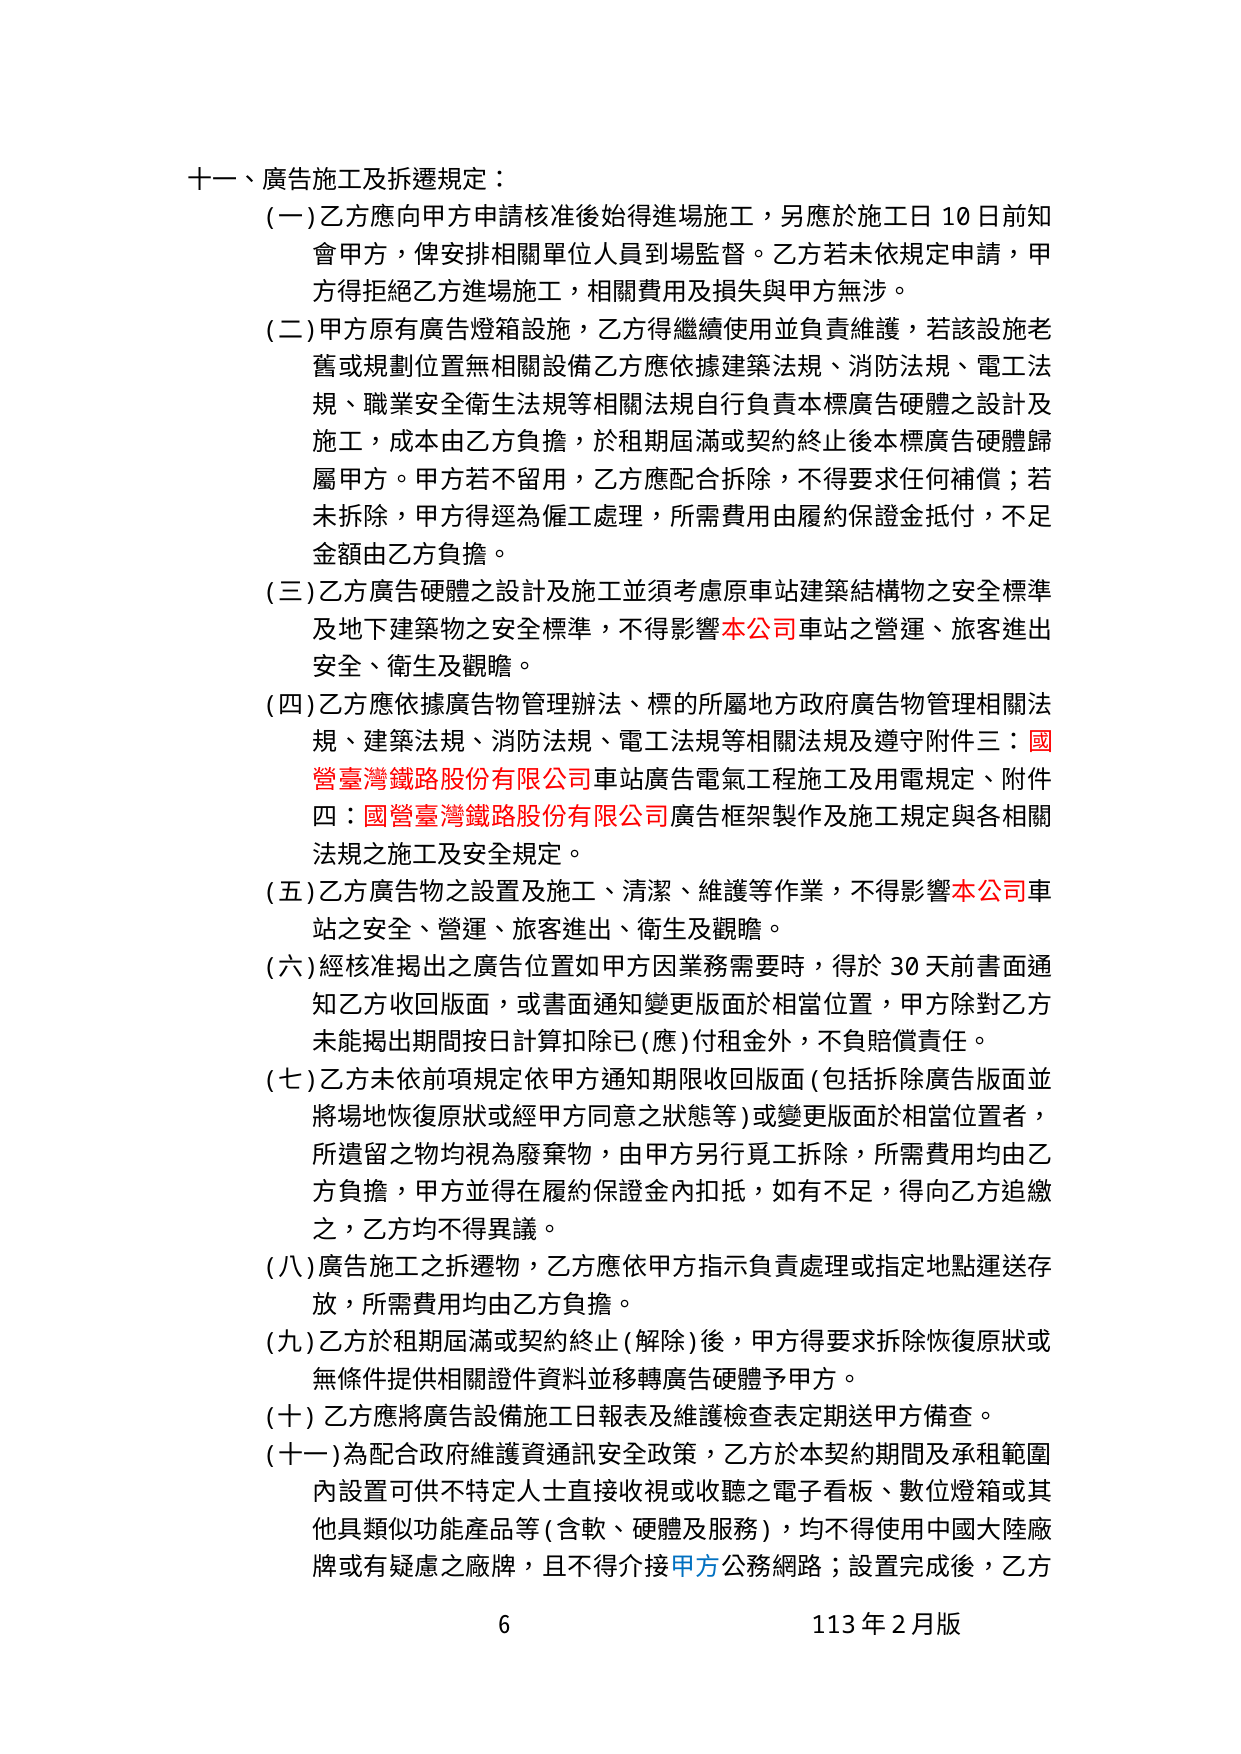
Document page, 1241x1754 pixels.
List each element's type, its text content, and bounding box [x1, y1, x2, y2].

text (七)乙方未依前項規定依甲方通知期限收回版面(包括拆除廣告版面並將場地恢復原狀或經甲方同意之狀態等)或變更版面於相當位置者，所遺留之物均視為廢棄物，由甲方另行覓工拆除，所需費用均由乙方負擔，甲方並得在履約保證金內扣抵，如有不足，得向乙方追繳之，乙方均不得異議。 [262, 1058, 1053, 1246]
text (五)乙方廣告物之設置及施工、清潔、維護等作業，不得影響本公司車站之安全、營運、旅客進出、衛生及觀瞻。 [262, 871, 1053, 946]
text (三)乙方廣告硬體之設計及施工並須考慮原車站建築結構物之安全標準及地下建築物之安全標準，不得影響本公司車站之營運、旅客進出安全、衛生及觀瞻。 [262, 571, 1053, 683]
text (二)甲方原有廣告燈箱設施，乙方得繼續使用並負責維護，若該設施老舊或規劃位置無相關設備乙方應依據建築法規、消防法規、電工法規、職業安全衛生法規等相關法規自行負責本標廣告硬體之設計及施工，成本由乙方負擔，於租期屆滿或契約終止後本標廣告硬體歸屬甲方。甲方若不留用，乙方應配合拆除，不得要求任何補償；若未拆除，甲方得逕為僱工處理，所需費用由履約保證金抵付，不足金額由乙方負擔。 [262, 308, 1053, 571]
text (九)乙方於租期屆滿或契約終止(解除)後，甲方得要求拆除恢復原狀或無條件提供相關證件資料並移轉廣告硬體予甲方。 [262, 1321, 1053, 1396]
text (八)廣告施工之拆遷物，乙方應依甲方指示負責處理或指定地點運送存放，所需費用均由乙方負擔。 [262, 1246, 1053, 1321]
text 十一、廣告施工及拆遷規定： [187, 158, 1053, 196]
text (一)乙方應向甲方申請核准後始得進場施工，另應於施工日10日前知會甲方，俾安排相關單位人員到場監督。乙方若未依規定申請，甲方得拒絕乙方進場施工，相關費用及損失與甲方無涉。 [262, 196, 1053, 308]
text (四)乙方應依據廣告物管理辦法、標的所屬地方政府廣告物管理相關法規、建築法規、消防法規、電工法規等相關法規及遵守附件三：國營臺灣鐵路股份有限公司車站廣告電氣工程施工及用電規定、附件四：國營臺灣鐵路股份有限公司廣告框架製作及施工規定與各相關法規之施工及安全規定。 [262, 683, 1053, 871]
text (十) 乙方應將廣告設備施工日報表及維護檢查表定期送甲方備查。 [262, 1396, 1053, 1433]
text (十一)為配合政府維護資通訊安全政策，乙方於本契約期間及承租範圍內設置可供不特定人士直接收視或收聽之電子看板、數位燈箱或其他具類似功能產品等(含軟、硬體及服務)，均不得使用中國大陸廠牌或有疑慮之廠牌，且不得介接甲方公務網路；設置完成後，乙方須提供前開設置產品軟、硬體及服務之清冊及相關證明予甲方備查，如有異動，亦同；甲方得派員查核，乙方應予配合。乙方違反本項約定者，逕依本契約罰則規定辦理，並立即關閉該等產品電源與配合改善，直至改善完成；乙方未配合前開規定改善或依限仍無法完成改善，甲方得終止契約，且不予返還未使用期間之租金、履約保證金及經營管理違約保證金。 [262, 1433, 1053, 1583]
text (六)經核准揭出之廣告位置如甲方因業務需要時，得於30天前書面通知乙方收回版面，或書面通知變更版面於相當位置，甲方除對乙方未能揭出期間按日計算扣除已(應)付租金外，不負賠償責任。 [262, 946, 1053, 1058]
